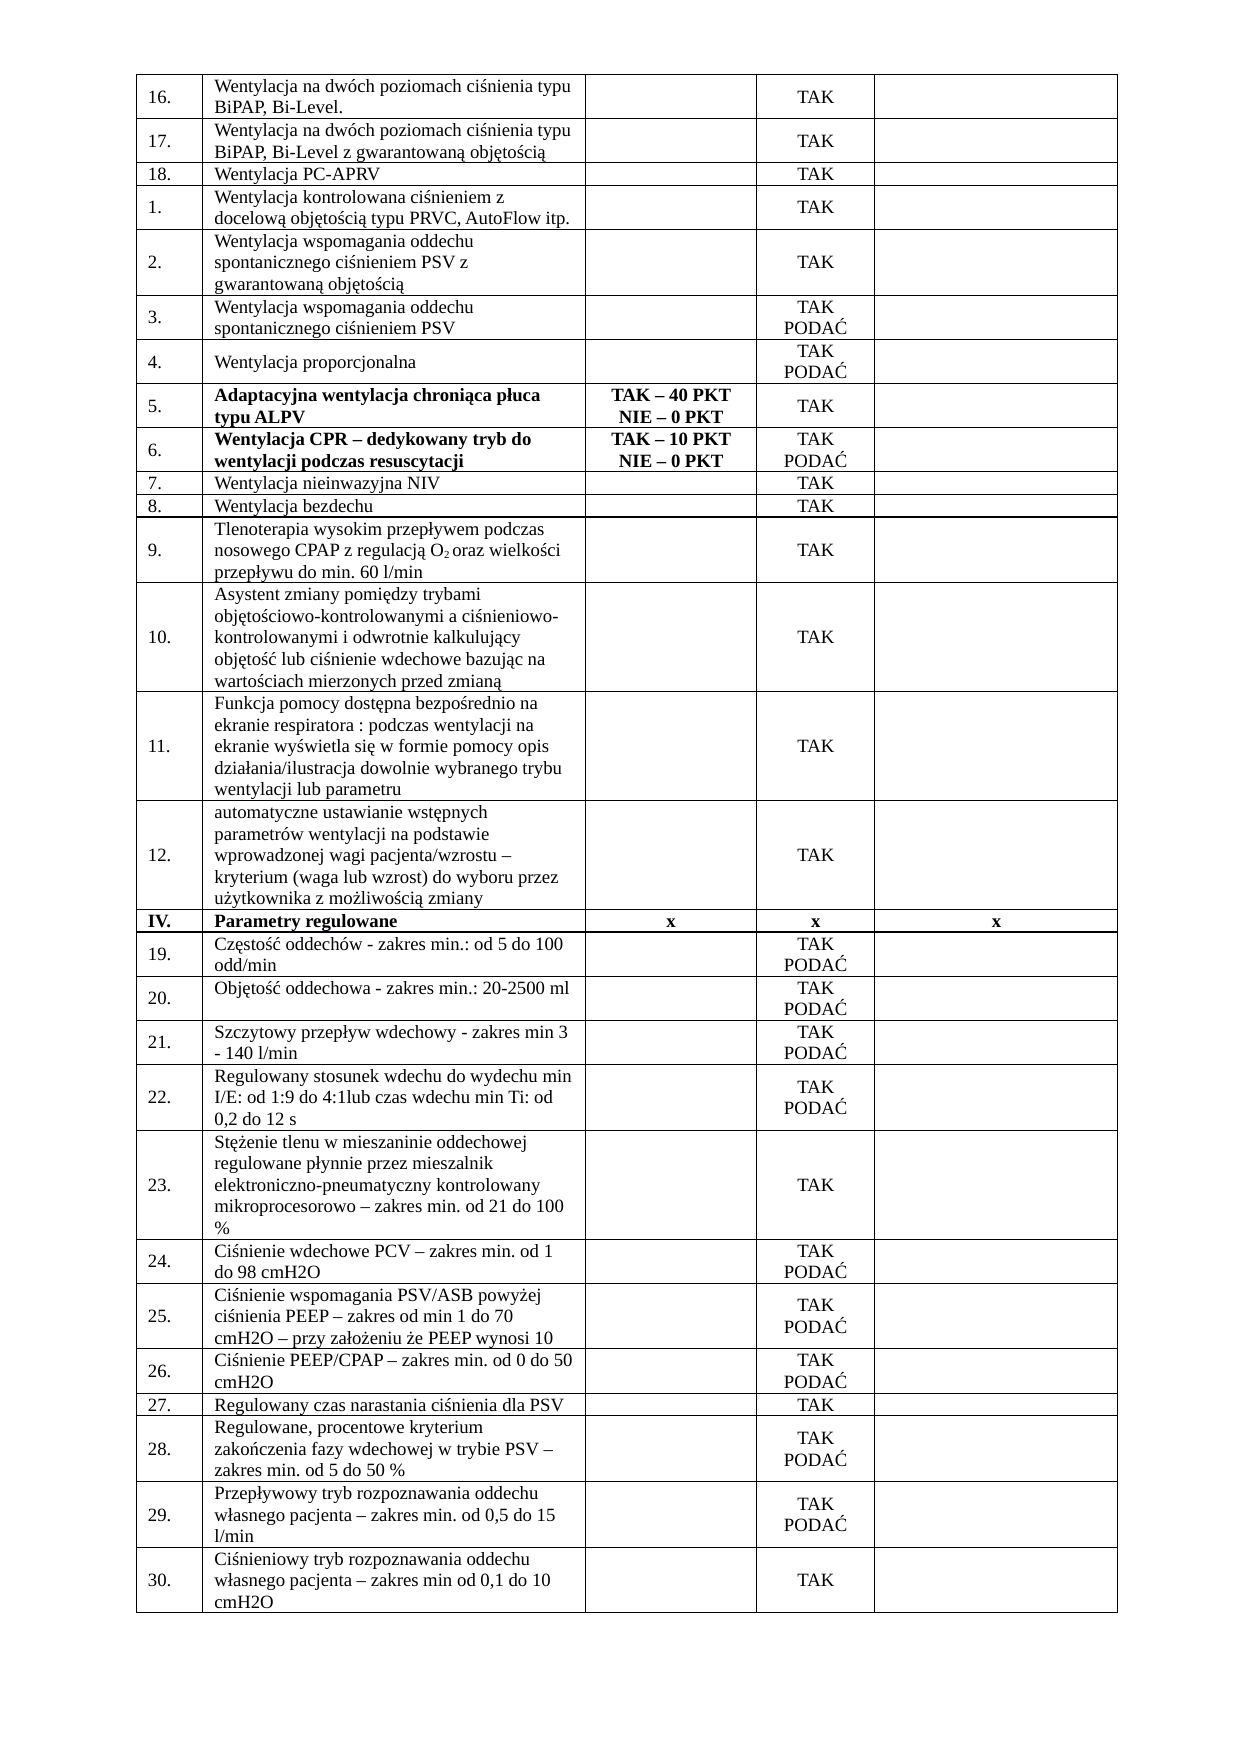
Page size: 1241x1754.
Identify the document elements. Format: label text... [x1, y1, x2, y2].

table_cell [586, 1416, 756, 1481]
table_cell [137, 977, 202, 1020]
table_cell Wentylacja kontrolowana ciśnieniem z docelową objętością typu PRVC, AutoFlow itp. [203, 186, 585, 229]
table_cell TAK – 40 PKT NIE – 0 PKT [586, 384, 756, 427]
table_cell [137, 518, 202, 582]
table_cell [586, 163, 756, 185]
table_cell [137, 340, 202, 383]
table_cell [137, 1548, 202, 1612]
table_cell [875, 186, 1117, 229]
table_cell [586, 1482, 756, 1547]
table_cell Regulowany czas narastania ciśnienia dla PSV [203, 1394, 585, 1415]
table_cell Ciśnienie wdechowe PCV – zakres min. od 1 do 98 cmH2O [203, 1240, 585, 1283]
table_cell TAK [757, 163, 874, 185]
table_cell TAK [757, 1394, 874, 1415]
table_cell TAK PODAĆ [757, 1416, 874, 1481]
table_cell [586, 119, 756, 162]
table_cell [875, 1131, 1117, 1238]
table_cell [586, 230, 756, 294]
table_cell [137, 296, 202, 339]
table_cell Wentylacja bezdechu [203, 495, 585, 516]
table_cell x [875, 910, 1117, 931]
table_cell [875, 1065, 1117, 1129]
table_cell [586, 801, 756, 909]
table_cell [586, 518, 756, 582]
table_cell [875, 933, 1117, 976]
table_cell [586, 583, 756, 691]
table_cell [137, 1416, 202, 1481]
table_cell automatyczne ustawianie wstępnych parametrów wentylacji na podstawie wprowadzonej wagi pacjenta/wzrostu – kryterium (waga lub wzrost) do wyboru przez użytkownika z możliwością zmiany [203, 801, 585, 909]
table_cell Tlenoterapia wysokim przepływem podczas nosowego CPAP z regulacją O2 oraz wielkości przepływu do min. 60 l/min [203, 518, 585, 582]
table_cell [875, 583, 1117, 691]
table_cell TAK PODAĆ [757, 296, 874, 339]
table_cell [875, 495, 1117, 516]
table_cell [137, 119, 202, 162]
table_cell TAK [757, 495, 874, 516]
table_cell [875, 230, 1117, 294]
table_cell TAK [757, 384, 874, 427]
table_cell [875, 296, 1117, 339]
table_cell [875, 1349, 1117, 1392]
table_cell Wentylacja na dwóch poziomach ciśnienia typu BiPAP, Bi-Level z gwarantowaną objętością [203, 119, 585, 162]
table_cell Szczytowy przepływ wdechowy - zakres min 3 - 140 l/min [203, 1021, 585, 1064]
table_cell [137, 384, 202, 427]
table_cell TAK PODAĆ [757, 1021, 874, 1064]
table_cell TAK PODAĆ [757, 1349, 874, 1392]
table_cell Ciśnienie PEEP/CPAP – zakres min. od 0 do 50 cmH2O [203, 1349, 585, 1392]
table_cell TAK [757, 692, 874, 800]
table_cell [875, 518, 1117, 582]
table_cell [137, 1240, 202, 1283]
table_cell x [757, 910, 874, 931]
table_cell TAK [757, 583, 874, 691]
table_cell TAK [757, 1548, 874, 1612]
table_cell TAK – 10 PKT NIE – 0 PKT [586, 428, 756, 471]
table_cell [137, 933, 202, 976]
table_cell [137, 495, 202, 516]
table_cell [586, 1240, 756, 1283]
table_cell Wentylacja CPR – dedykowany tryb do wentylacji podczas resuscytacji [203, 428, 585, 471]
table_cell [875, 801, 1117, 909]
table_cell [586, 1394, 756, 1415]
table_cell TAK [757, 518, 874, 582]
table_cell [137, 801, 202, 909]
table_cell Wentylacja proporcjonalna [203, 340, 585, 383]
table_cell [586, 1548, 756, 1612]
table_cell x [586, 910, 756, 931]
table_cell [137, 1065, 202, 1129]
table_cell [586, 933, 756, 976]
table_cell TAK [757, 230, 874, 294]
table_cell [137, 428, 202, 471]
table_cell [586, 186, 756, 229]
table_cell [586, 1284, 756, 1348]
table_cell Parametry regulowane [203, 910, 585, 931]
table_cell [875, 977, 1117, 1020]
table_cell [875, 384, 1117, 427]
table_cell Stężenie tlenu w mieszaninie oddechowej regulowane płynnie przez mieszalnik elektroniczno-pneumatyczny kontrolowany mikroprocesorowo – zakres min. od 21 do 100 % [203, 1131, 585, 1238]
table_cell [586, 340, 756, 383]
table_cell [586, 977, 756, 1020]
table_cell [875, 340, 1117, 383]
table_cell [137, 1349, 202, 1392]
table_cell IV. [137, 910, 202, 931]
table_cell [586, 75, 756, 118]
table_cell [137, 1284, 202, 1348]
table_cell [875, 1416, 1117, 1481]
table_cell [586, 296, 756, 339]
table_cell Wentylacja na dwóch poziomach ciśnienia typu BiPAP, Bi-Level. [203, 75, 585, 118]
table_cell [586, 692, 756, 800]
table_cell [586, 1349, 756, 1392]
table_cell TAK PODAĆ [757, 977, 874, 1020]
table_cell Wentylacja wspomagania oddechu spontanicznego ciśnieniem PSV [203, 296, 585, 339]
table_cell TAK [757, 801, 874, 909]
table_cell Regulowane, procentowe kryterium zakończenia fazy wdechowej w trybie PSV – zakres min. od 5 do 50 % [203, 1416, 585, 1481]
table_cell [875, 428, 1117, 471]
table_cell TAK [757, 1131, 874, 1238]
table_cell TAK [757, 472, 874, 494]
table_cell Wentylacja PC-APRV [203, 163, 585, 185]
table_cell TAK PODAĆ [757, 933, 874, 976]
table_cell [137, 692, 202, 800]
table_cell Adaptacyjna wentylacja chroniąca płuca typu ALPV [203, 384, 585, 427]
table_cell Objętość oddechowa - zakres min.: 20-2500 ml [203, 977, 585, 1020]
table_cell [586, 495, 756, 516]
table_cell [137, 1482, 202, 1547]
table_cell [137, 472, 202, 494]
table_cell TAK PODAĆ [757, 1240, 874, 1283]
table_cell [137, 230, 202, 294]
table_cell [875, 1021, 1117, 1064]
table_cell [875, 119, 1117, 162]
table_cell [875, 1548, 1117, 1612]
table_cell Ciśnieniowy tryb rozpoznawania oddechu własnego pacjenta – zakres min od 0,1 do 10 cmH2O [203, 1548, 585, 1612]
table_cell TAK [757, 119, 874, 162]
table_cell [875, 1240, 1117, 1283]
table_cell [875, 692, 1117, 800]
table_cell TAK PODAĆ [757, 1284, 874, 1348]
table_cell [137, 163, 202, 185]
table_cell [875, 472, 1117, 494]
table_cell TAK [757, 186, 874, 229]
table_cell Funkcja pomocy dostępna bezpośrednio na ekranie respiratora : podczas wentylacji na ekranie wyświetla się w formie pomocy opis działania/ilustracja dowolnie wybranego trybu wentylacji lub parametru [203, 692, 585, 800]
table_cell TAK PODAĆ [757, 1482, 874, 1547]
table_cell Wentylacja wspomagania oddechu spontanicznego ciśnieniem PSV z gwarantowaną objętością [203, 230, 585, 294]
table_cell [137, 75, 202, 118]
table_cell [137, 1131, 202, 1238]
table_cell TAK PODAĆ [757, 428, 874, 471]
table_cell [586, 1065, 756, 1129]
table_cell [586, 1131, 756, 1238]
table_cell Przepływowy tryb rozpoznawania oddechu własnego pacjenta – zakres min. od 0,5 do 15 l/min [203, 1482, 585, 1547]
table_cell [875, 163, 1117, 185]
table_cell TAK PODAĆ [757, 340, 874, 383]
table_cell [875, 1482, 1117, 1547]
table_cell TAK PODAĆ [757, 1065, 874, 1129]
table_cell [586, 472, 756, 494]
table_cell TAK [757, 75, 874, 118]
table_cell [137, 583, 202, 691]
table_cell Częstość oddechów - zakres min.: od 5 do 100 odd/min [203, 933, 585, 976]
table_cell [586, 1021, 756, 1064]
table_cell [875, 1284, 1117, 1348]
table_cell [137, 1394, 202, 1415]
table_cell Ciśnienie wspomagania PSV/ASB powyżej ciśnienia PEEP – zakres od min 1 do 70 cmH2O – przy założeniu że PEEP wynosi 10 [203, 1284, 585, 1348]
table_cell Regulowany stosunek wdechu do wydechu min I/E: od 1:9 do 4:1lub czas wdechu min Ti: od 0,2 do 12 s [203, 1065, 585, 1129]
table_cell Wentylacja nieinwazyjna NIV [203, 472, 585, 494]
table_cell Asystent zmiany pomiędzy trybami objętościowo-kontrolowanymi a ciśnieniowo-kontrolowanymi i odwrotnie kalkulujący objętość lub ciśnienie wdechowe bazując na wartościach mierzonych przed zmianą [203, 583, 585, 691]
table_cell [137, 186, 202, 229]
table_cell [137, 1021, 202, 1064]
table_cell [875, 75, 1117, 118]
table_cell [875, 1394, 1117, 1415]
